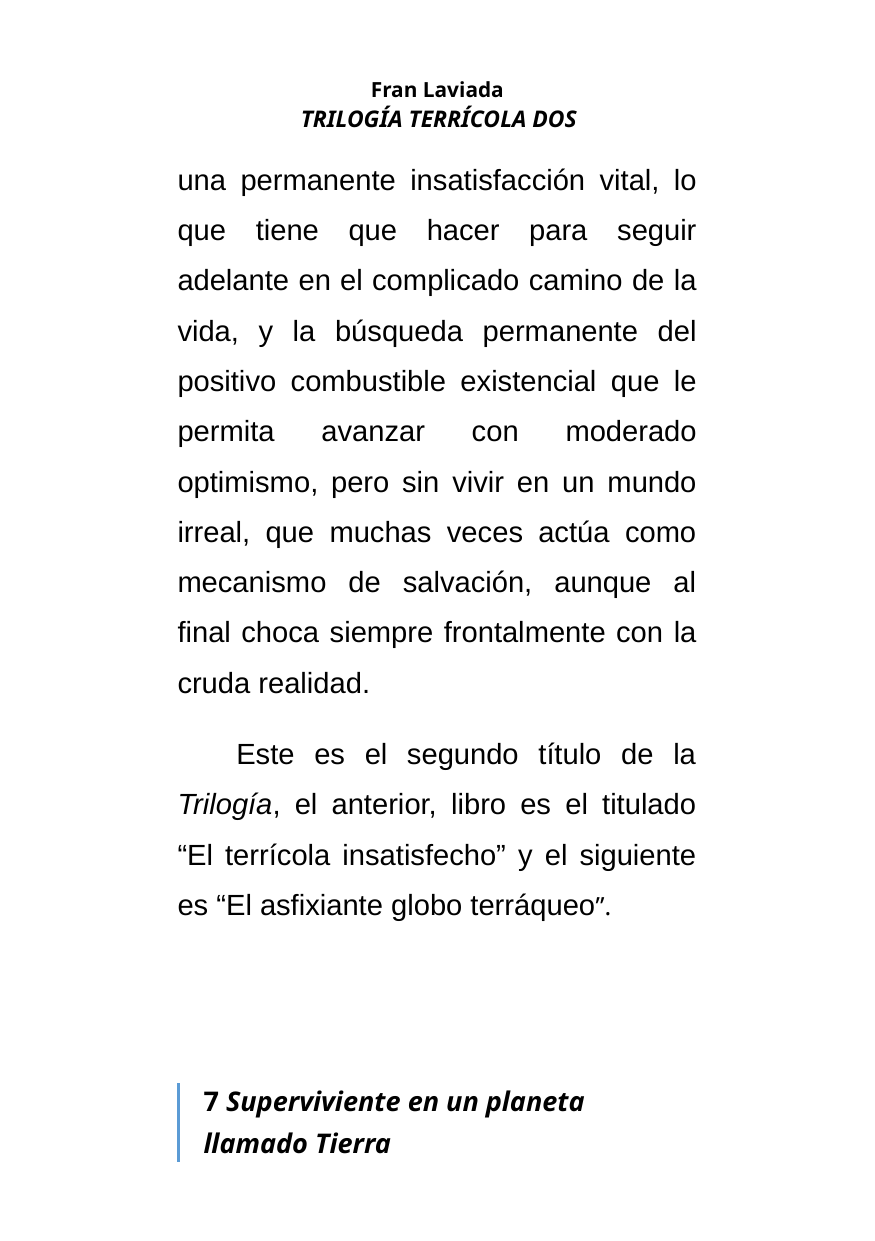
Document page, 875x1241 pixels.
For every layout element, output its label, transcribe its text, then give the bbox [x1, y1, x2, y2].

text una permanente insatisfacción vital, lo que tiene que hacer para seguir adelante en el complicado camino de la vida, y la búsqueda permanente del positivo combustible existencial que le permita avanzar con moderado optimismo, pero sin vivir en un mundo irreal, que muchas veces actúa como mecanismo de salvación, aunque al final choca siempre frontalmente con la cruda realidad. [177, 163, 697, 699]
text Este es el segundo título de la Trilogía, el anterior, libro es el titulado “El terrícola insatisfecho” y el siguiente es “El asfixiante globo terráqueo”. [177, 737, 697, 923]
